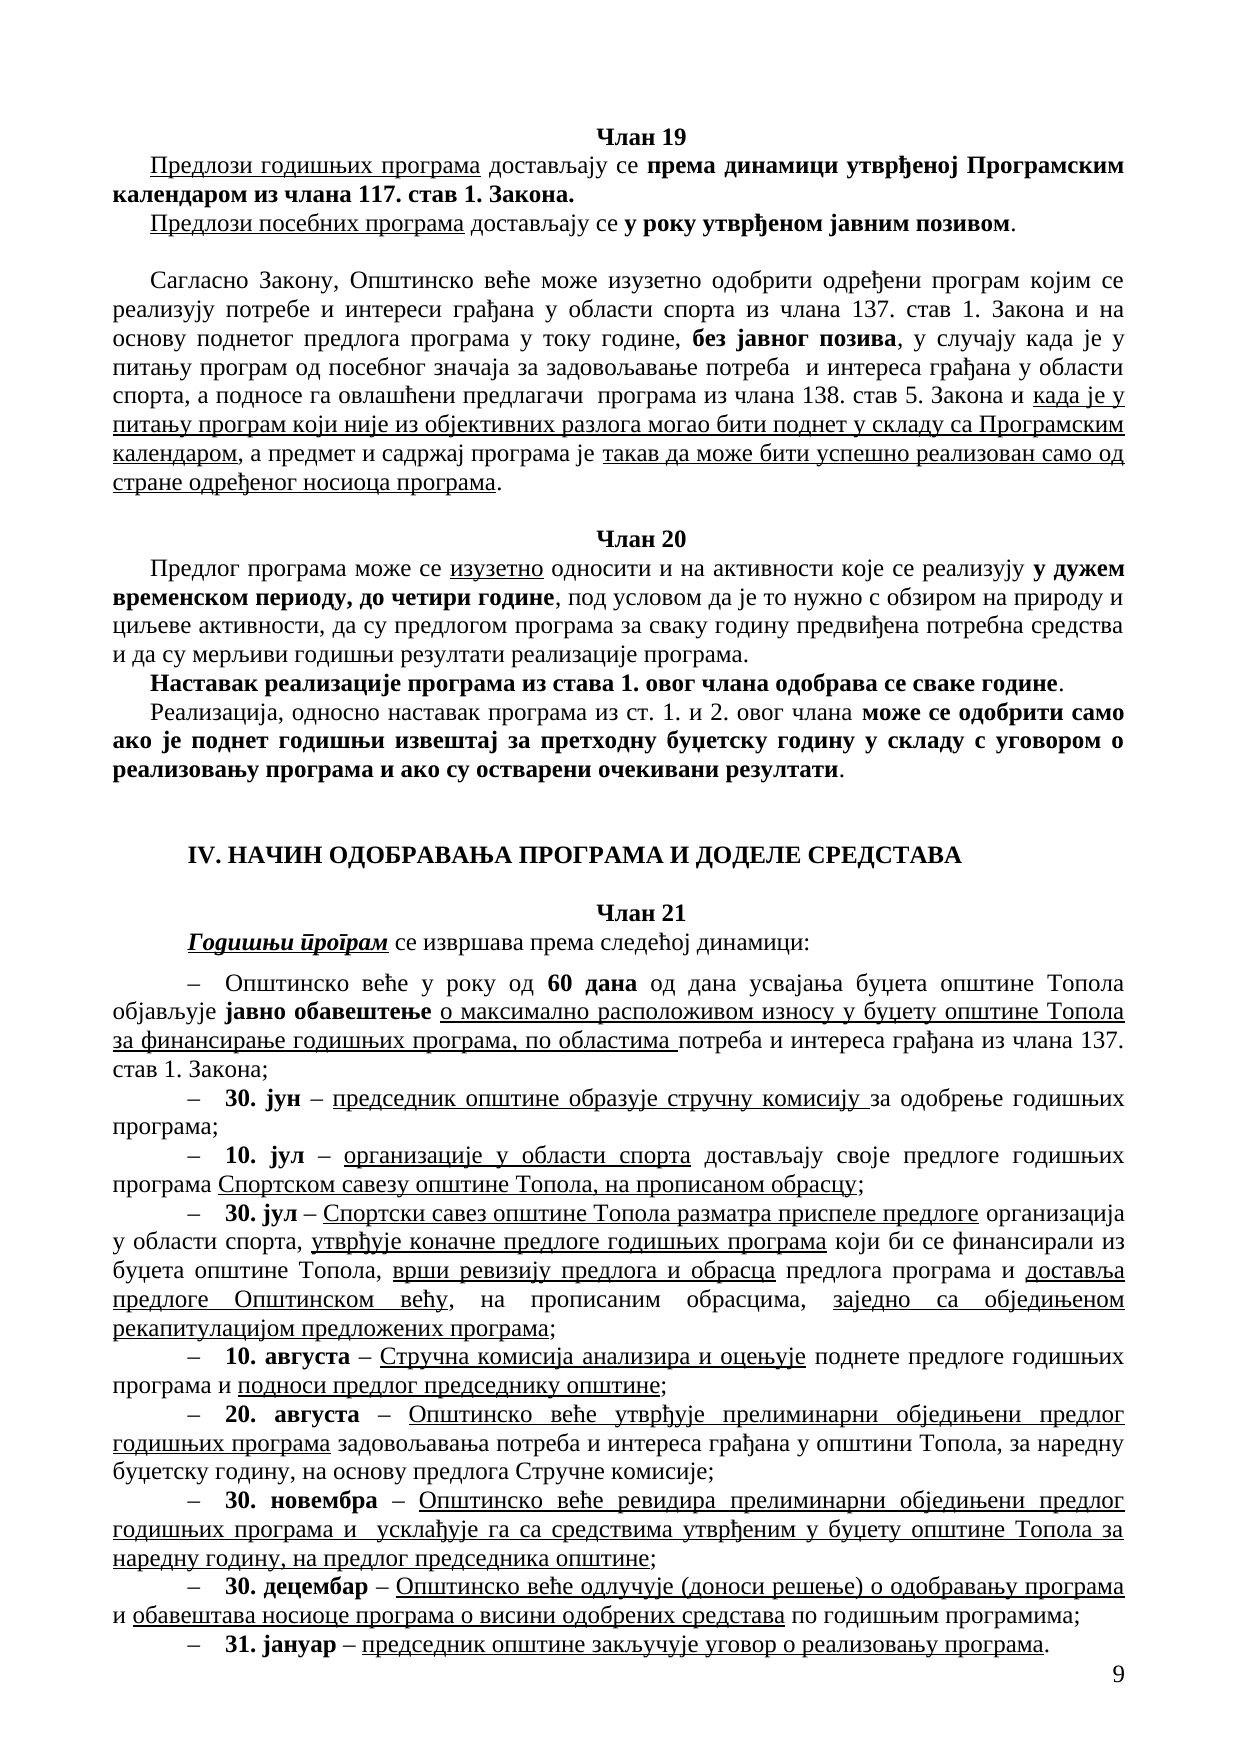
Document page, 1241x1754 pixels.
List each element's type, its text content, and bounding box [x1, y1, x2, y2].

text Члан 21 [68, 898, 1214, 927]
list 20. августа – Општинско веће утврђује прелиминарни обједињени предлог годишњих програма задовољавања потреба и интереса грађана у општини Топола, за наредну буџетску годину, на основу предлога Стручне комисије; [112, 1399, 1125, 1485]
list Општинско веће у року од 60 дана од дана усвајања буџета општине Топола објављује јавно обавештење о максимално расположивом износу у буџету општине Топола за финансирање годишњих програма, по областима потреба и интереса грађана из члана 137. став 1. Закона; [112, 968, 1125, 1083]
text календаром, а предмет и садржај програма је такав да може бити успешно реализован само од стране одређеног носиоца програма. [112, 435, 1125, 496]
text Члан 20 [68, 524, 1214, 553]
text Предлози годишњих програма достављају се према динамици утврђеној Програмским календаром из члана 117. став 1. Закона. [112, 151, 1125, 208]
list 30. новембра – Општинско веће ревидира прелиминарни обједињени предлог годишњих програма и усклађује га са средствима утврђеним у буџету општине Топола за наредну годину, на предлог председника општине; [112, 1485, 1125, 1571]
list 10. августа – Стручна комисија анализира и оцењује поднете предлоге годишњих програма и подноси предлог председнику општине; [112, 1341, 1125, 1399]
list 30. јун – председник општине образује стручну комисију за одобрење годишњих програма; [112, 1083, 1125, 1140]
text Сагласно Закону, Општинско веће може изузетно одобрити одређени програм којим се реализују потребе и интереси грађана у области спорта из члана 137. став 1. Закона и на основу поднетог предлога програма у току године, без јавног позива, у случају када је у питању програм од посебног значаја за задовољавање потреба и интереса грађана у области спорта, а подносе га овлашћени предлагачи програма из члана 138. став 5. Закона и када је у питању програм који није из објективних разлога могао бити поднет у складу са Програмским [112, 266, 1125, 434]
text IV. НАЧИН ОДОБРАВАЊА ПРОГРАМА И ДОДЕЛЕ СРЕДСТАВА [112, 841, 1125, 869]
list 31. јануар – председник општине закључује уговор о реализовању програма. [112, 1629, 1125, 1658]
text Наставак реализације програма из става 1. овог члана одобрава се сваке године. [112, 668, 1125, 697]
text Члан 19 [68, 122, 1214, 151]
list 30. јул – Спортски савез општине Топола разматра приспеле предлоге организација у области спорта, утврђује коначне предлоге годишњих програма који би се финансирали из буџета општине Топола, врши ревизију предлога и обрасца предлога програма и доставља предлоге Општинском већу, на прописаним обрасцима, заједно са обједињеном рекапитулацијом предложених програма; [112, 1198, 1125, 1341]
text Предлог програма може се изузетно односити и на активности које се реализују у дужем временском периоду, до четири године, под условом да је то нужно с обзиром на природу и циљеве активности, да су предлогом програма за сваку годину предвиђена потребна средства и да су мерљиви годишњи резултати реализације програма. [112, 553, 1125, 668]
list 10. јул – организације у области спорта достављају своје предлоге годишњих програма Спортском савезу општине Топола, на прописаном обрасцу; [112, 1140, 1125, 1198]
text Реализација, односно наставак програма из ст. 1. и 2. овог члана може се одобрити само ако је поднет годишњи извештај за претходну буџетску годину у складу с уговором о реализовању програма и ако су остварени очекивани резултати. [112, 697, 1125, 783]
list 30. децембар – Општинско веће одлучује (доноси решење) о одобравању програма и обавештава носиоце програма о висини одобрених средстава по годишњим програмима; [112, 1571, 1125, 1629]
text Годишњи програм се извршава према следећој динамици: [112, 927, 1125, 956]
text Предлози посебних програма достављају се у року утврђеном јавним позивом. [112, 208, 1125, 237]
